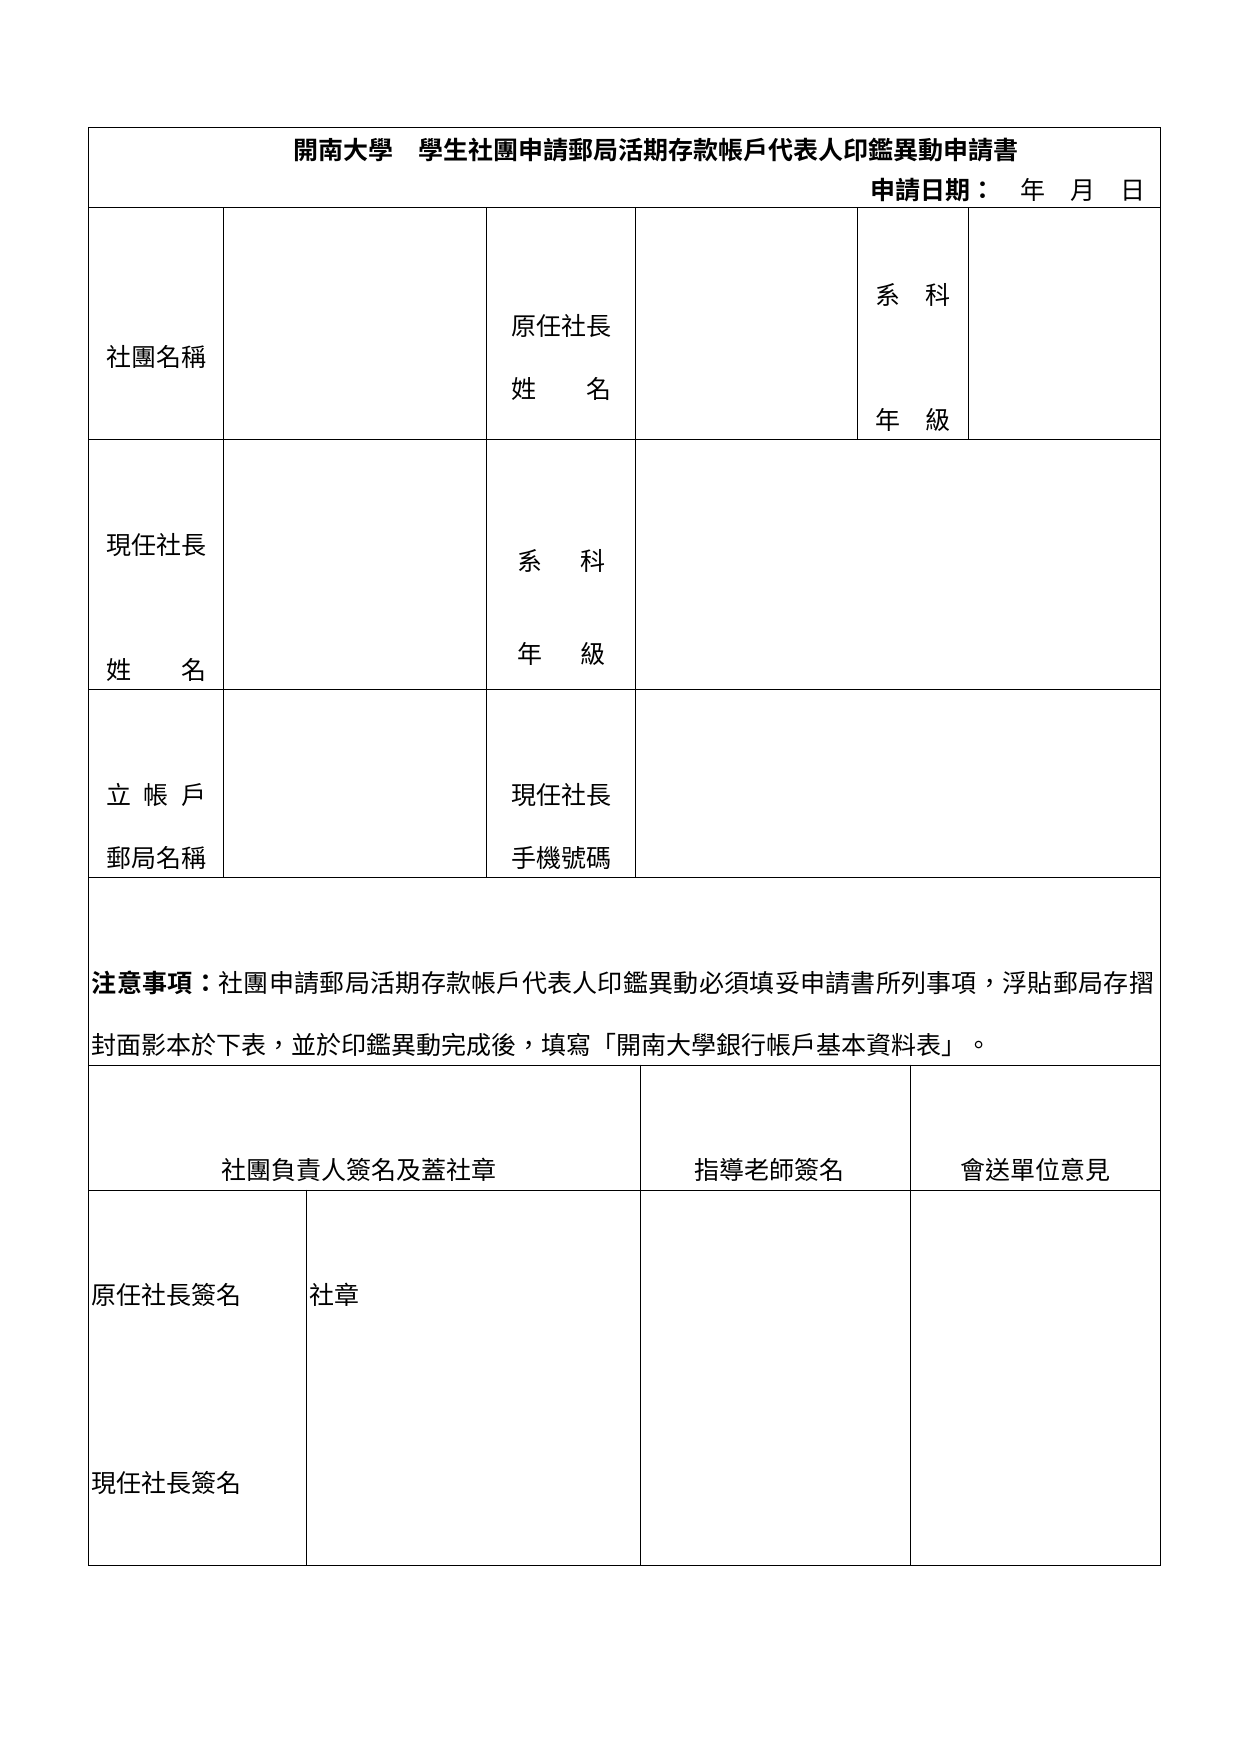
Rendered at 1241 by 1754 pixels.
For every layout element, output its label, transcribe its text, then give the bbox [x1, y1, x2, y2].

table_cell 現任社長 姓 名 [89, 440, 223, 689]
table_cell 社章 [307, 1191, 640, 1564]
table_cell [636, 690, 1160, 877]
table_cell 原任社長 姓 名 [487, 208, 635, 439]
table_cell [636, 440, 1160, 689]
table_cell 會送單位意見 [911, 1066, 1160, 1189]
table_cell 原任社長簽名 現任社長簽名 [89, 1191, 306, 1564]
table_cell [224, 208, 486, 439]
table_cell 系 科 年 級 [858, 208, 968, 439]
table_cell 指導老師簽名 [641, 1066, 910, 1189]
table_cell 社團負責人簽名及蓋社章 [89, 1066, 640, 1189]
table_cell 注意事項：社團申請郵局活期存款帳戶代表人印鑑異動必須填妥申請書所列事項，浮貼郵局存摺封面影本於下表，並於印鑑異動完成後，填寫「開南大學銀行帳戶基本資料表」。 [89, 878, 1160, 1064]
table_cell 系 科 年 級 [487, 440, 635, 689]
table_cell 社團名稱 [89, 208, 223, 439]
table_cell 現任社長 手機號碼 [487, 690, 635, 877]
table_cell [224, 440, 486, 689]
table_cell 立 帳 戶 郵局名稱 [89, 690, 223, 877]
table_cell [224, 690, 486, 877]
table_cell [636, 208, 857, 439]
table_header 開南大學 學生社團申請郵局活期存款帳戶代表人印鑑異動申請書 申請日期： 年 月 日 [89, 128, 1160, 207]
table_cell [969, 208, 1160, 439]
table_cell [641, 1191, 910, 1564]
table_cell [911, 1191, 1160, 1564]
